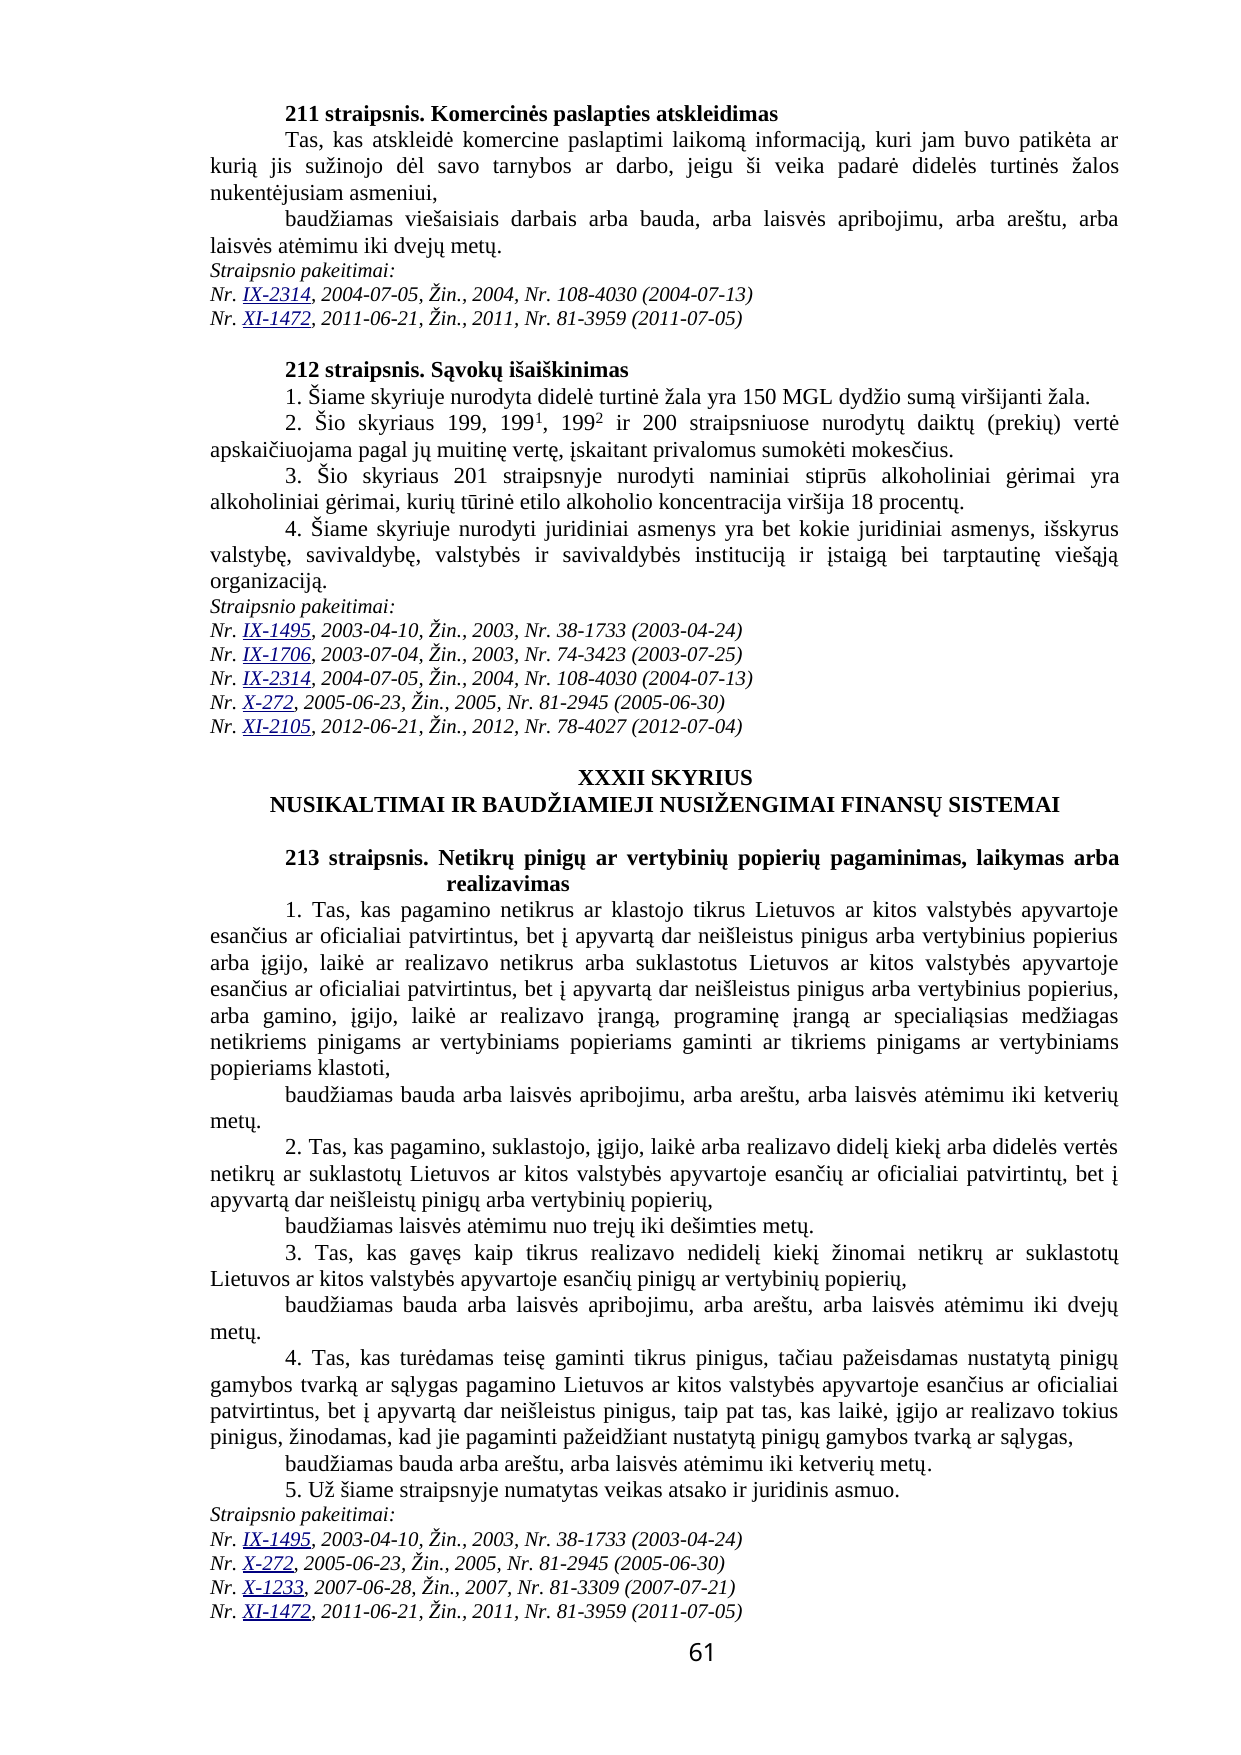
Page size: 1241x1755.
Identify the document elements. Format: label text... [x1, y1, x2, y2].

text 4. Šiame skyriuje nurodyti juridiniai asmenys yra bet kokie juridiniai asmenys, išskyrus valstybę, savivaldybę, valstybės ir savivaldybės instituciją ir įstaigą bei tarptautinę viešąją organizaciją. [210, 515, 1120, 594]
text Nr. XI-1472, 2011-06-21, Žin., 2011, Nr. 81-3959 (2011-07-05) [210, 306, 1120, 330]
text Nr. XI-1472, 2011-06-21, Žin., 2011, Nr. 81-3959 (2011-07-05) [210, 1599, 1120, 1623]
text Nr. IX-2314, 2004-07-05, Žin., 2004, Nr. 108-4030 (2004-07-13) [210, 666, 1120, 690]
text 3. Šio skyriaus 201 straipsnyje nurodyti naminiai stiprūs alkoholiniai gėrimai yra alkoholiniai gėrimai, kurių tūrinė etilo alkoholio koncentracija viršija 18 procentų. [210, 462, 1120, 515]
text Nr. XI-2105, 2012-06-21, Žin., 2012, Nr. 78-4027 (2012-07-04) [210, 714, 1120, 738]
text baudžiamas bauda arba areštu, arba laisvės atėmimu iki ketverių metų. [210, 1450, 1120, 1476]
text Nr. IX-1495, 2003-04-10, Žin., 2003, Nr. 38-1733 (2003-04-24) [210, 618, 1120, 642]
text 5. Už šiame straipsnyje numatytas veikas atsako ir juridinis asmuo. [210, 1476, 1120, 1502]
text XXXII SKYRIUS [210, 764, 1120, 791]
text Nr. X-272, 2005-06-23, Žin., 2005, Nr. 81-2945 (2005-06-30) [210, 1551, 1120, 1574]
text 213 straipsnis. Netikrų pinigų ar vertybinių popierių pagaminimas, laikymas arba realizavimas [285, 843, 1120, 896]
text 211 straipsnis. Komercinės paslapties atskleidimas [210, 100, 1120, 126]
text baudžiamas laisvės atėmimu nuo trejų iki dešimties metų. [210, 1212, 1120, 1239]
text 4. Tas, kas turėdamas teisę gaminti tikrus pinigus, tačiau pažeisdamas nustatytą pinigų gamybos tvarką ar sąlygas pagamino Lietuvos ar kitos valstybės apyvartoje esančius ar oficialiai patvirtintus, bet į apyvartą dar neišleistus pinigus, taip pat tas, kas laikė, įgijo ar realizavo tokius pinigus, žinodamas, kad jie pagaminti pažeidžiant nustatytą pinigų gamybos tvarką ar sąlygas, [210, 1344, 1120, 1450]
text Straipsnio pakeitimai: [210, 594, 1120, 618]
text Nr. IX-1706, 2003-07-04, Žin., 2003, Nr. 74-3423 (2003-07-25) [210, 642, 1120, 666]
text Nr. IX-1495, 2003-04-10, Žin., 2003, Nr. 38-1733 (2003-04-24) [210, 1526, 1120, 1551]
text 1. Šiame skyriuje nurodyta didelė turtinė žala yra 150 MGL dydžio sumą viršijanti žala. [210, 383, 1120, 409]
text 1. Tas, kas pagamino netikrus ar klastojo tikrus Lietuvos ar kitos valstybės apyvartoje esančius ar oficialiai patvirtintus, bet į apyvartą dar neišleistus pinigus arba vertybinius popierius arba įgijo, laikė ar realizavo netikrus arba suklastotus Lietuvos ar kitos valstybės apyvartoje esančius ar oficialiai patvirtintus, bet į apyvartą dar neišleistus pinigus arba vertybinius popierius, arba gamino, įgijo, laikė ar realizavo įrangą, programinę įrangą ar specialiąsias medžiagas netikriems pinigams ar vertybiniams popieriams gaminti ar tikriems pinigams ar vertybiniams popieriams klastoti, [210, 896, 1120, 1081]
text Straipsnio pakeitimai: [210, 258, 1120, 282]
text NUSIKALTIMAI IR BAUDŽIAMIEJI NUSIŽENGIMAI FINANSŲ SISTEMAI [210, 791, 1120, 817]
text Tas, kas atskleidė komercine paslaptimi laikomą informaciją, kuri jam buvo patikėta ar kurią jis sužinojo dėl savo tarnybos ar darbo, jeigu ši veika padarė didelės turtinės žalos nukentėjusiam asmeniui, [210, 126, 1120, 205]
text 2. Tas, kas pagamino, suklastojo, įgijo, laikė arba realizavo didelį kiekį arba didelės vertės netikrų ar suklastotų Lietuvos ar kitos valstybės apyvartoje esančių ar oficialiai patvirtintų, bet į apyvartą dar neišleistų pinigų arba vertybinių popierių, [210, 1133, 1120, 1212]
text Nr. X-1233, 2007-06-28, Žin., 2007, Nr. 81-3309 (2007-07-21) [210, 1574, 1120, 1599]
text Nr. IX-2314, 2004-07-05, Žin., 2004, Nr. 108-4030 (2004-07-13) [210, 282, 1120, 306]
text 3. Tas, kas gavęs kaip tikrus realizavo nedidelį kiekį žinomai netikrų ar suklastotų Lietuvos ar kitos valstybės apyvartoje esančių pinigų ar vertybinių popierių, [210, 1239, 1120, 1292]
text baudžiamas viešaisiais darbais arba bauda, arba laisvės apribojimu, arba areštu, arba laisvės atėmimu iki dvejų metų. [210, 205, 1120, 258]
text baudžiamas bauda arba laisvės apribojimu, arba areštu, arba laisvės atėmimu iki dvejų metų. [210, 1292, 1120, 1344]
text Nr. X-272, 2005-06-23, Žin., 2005, Nr. 81-2945 (2005-06-30) [210, 690, 1120, 714]
text 2. Šio skyriaus 199, 1991, 1992 ir 200 straipsniuose nurodytų daiktų (prekių) vertė apskaičiuojama pagal jų muitinę vertę, įskaitant privalomus sumokėti mokesčius. [210, 409, 1120, 462]
text 212 straipsnis. Sąvokų išaiškinimas [210, 357, 1120, 383]
text Straipsnio pakeitimai: [210, 1502, 1120, 1526]
text baudžiamas bauda arba laisvės apribojimu, arba areštu, arba laisvės atėmimu iki ketverių metų. [210, 1081, 1120, 1133]
